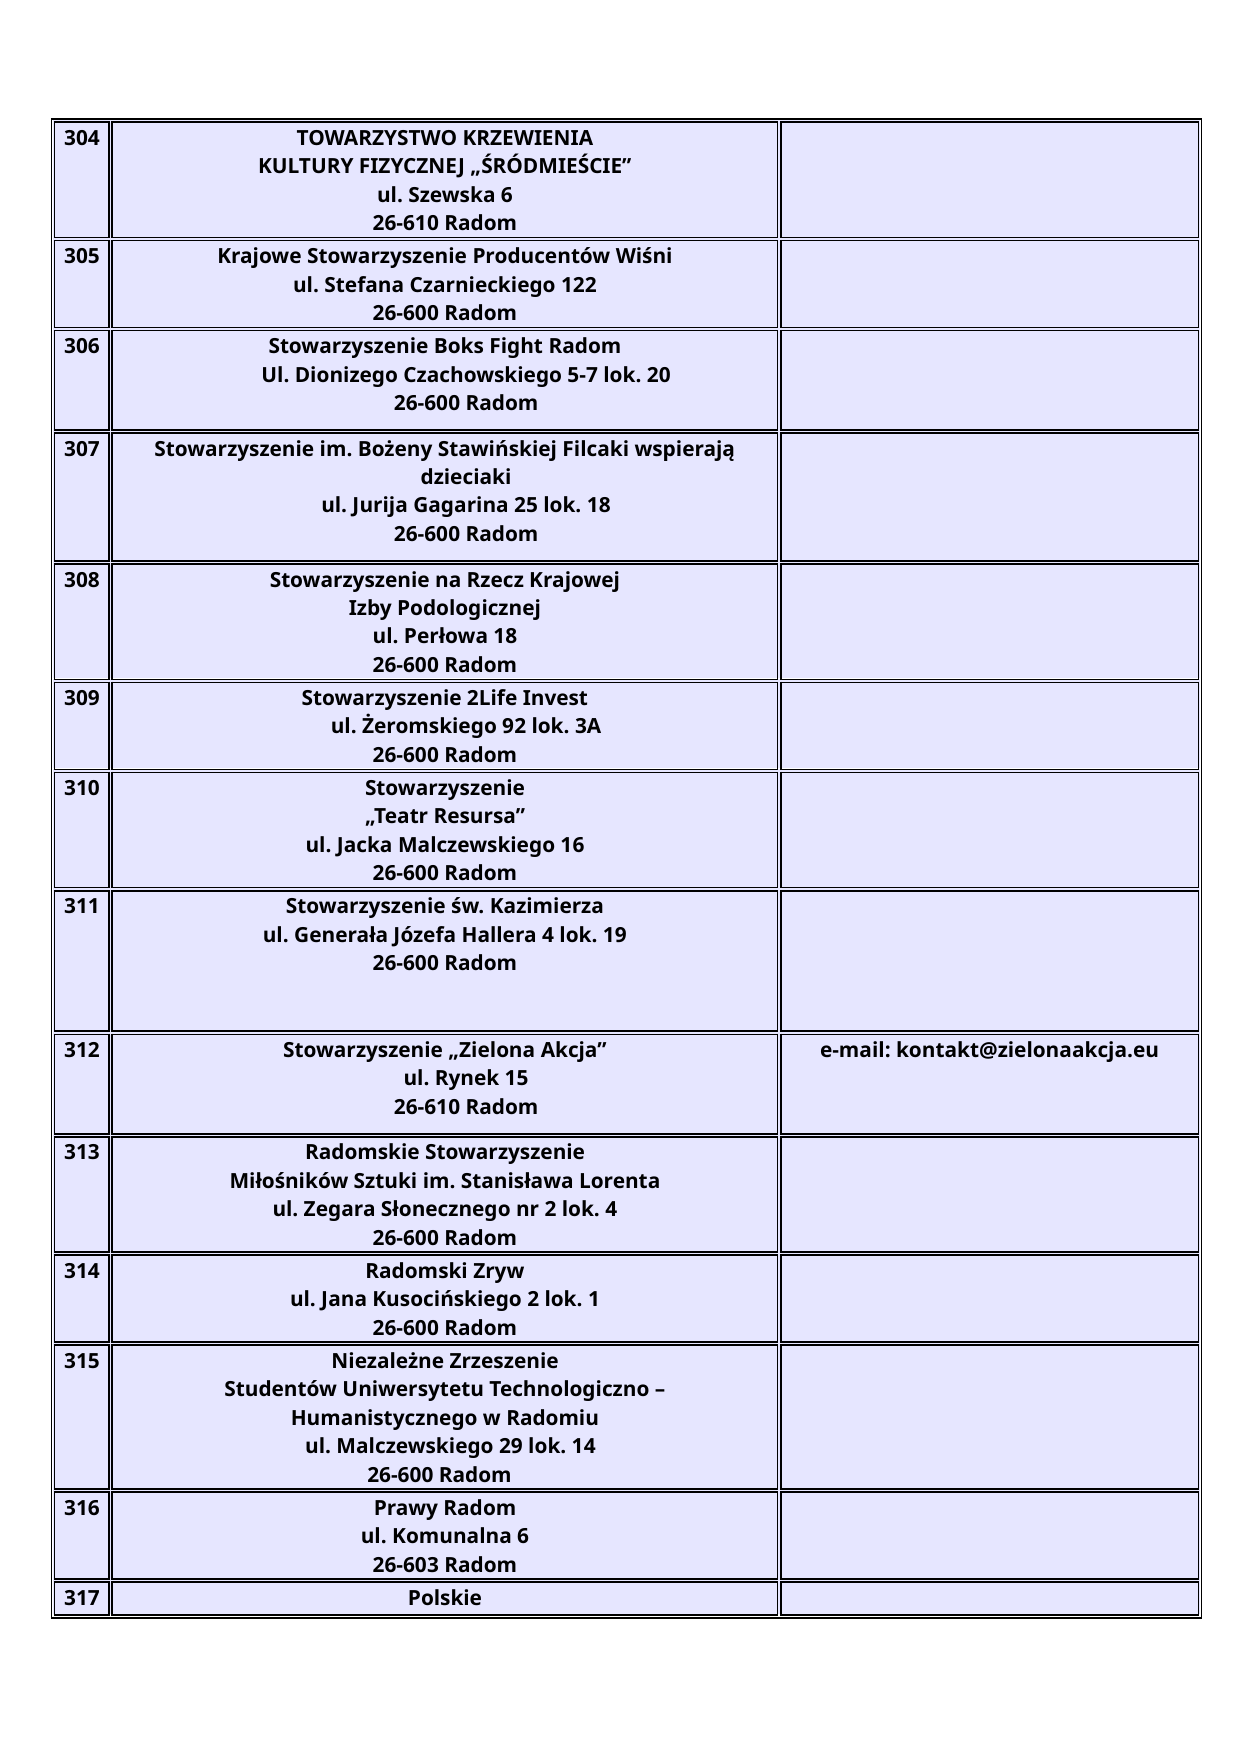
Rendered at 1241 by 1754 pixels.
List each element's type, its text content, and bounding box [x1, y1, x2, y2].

table_cell [782, 1138, 1198, 1251]
table_cell Stowarzyszenie „Zielona Akcja” ul. Rynek 15 26-610 Radom [113, 1035, 777, 1133]
table_cell [782, 331, 1198, 429]
table_cell 308 [55, 565, 108, 678]
table_cell [782, 123, 1198, 237]
table_cell Stowarzyszenie 2Life Invest ul. Żeromskiego 92 lok. 3A 26-600 Radom [113, 683, 777, 768]
table_cell Stowarzyszenie im. Bożeny Stawińskiej Filcaki wspierają dzieciaki ul. Jurija Gagarina 25 lok. 18 26-600 Radom [113, 434, 777, 560]
table_cell Stowarzyszenie św. Kazimierza ul. Generała Józefa Hallera 4 lok. 19 26-600 Radom [113, 892, 777, 1030]
table_cell [782, 434, 1198, 560]
table_cell Radomskie Stowarzyszenie Miłośników Sztuki im. Stanisława Lorenta ul. Zegara Słonecznego nr 2 lok. 4 26-600 Radom [113, 1138, 777, 1251]
table_cell [1202, 679, 1207, 768]
table_cell [782, 1583, 1198, 1614]
table_cell 313 [55, 1138, 108, 1251]
table_cell 307 [55, 434, 108, 560]
table_cell 310 [55, 773, 108, 887]
table_cell Krajowe Stowarzyszenie Producentów Wiśni ul. Stefana Czarnieckiego 122 26-600 Radom [113, 241, 777, 327]
table_cell e-mail: kontakt@zielonaakcja.eu [782, 1035, 1198, 1133]
table_cell 311 [55, 892, 108, 1030]
table_cell Stowarzyszenie „Teatr Resursa” ul. Jacka Malczewskiego 16 26-600 Radom [113, 773, 777, 887]
table_cell 314 [55, 1256, 108, 1341]
table_cell [782, 1493, 1198, 1578]
table_cell 316 [55, 1493, 108, 1578]
table_cell [1202, 429, 1207, 560]
table_cell Stowarzyszenie Boks Fight Radom Ul. Dionizego Czachowskiego 5-7 lok. 20 26-600 Radom [113, 331, 777, 429]
table_cell [782, 892, 1198, 1030]
table_cell [1202, 1251, 1207, 1341]
table_cell 305 [55, 241, 108, 327]
table_cell [1202, 560, 1207, 678]
table_cell [1202, 1341, 1207, 1488]
table_cell [1202, 118, 1207, 237]
table_cell [782, 241, 1198, 327]
table_cell TOWARZYSTWO KRZEWIENIA KULTURY FIZYCZNEJ „ŚRÓDMIEŚCIE” ul. Szewska 6 26-610 Radom [113, 123, 777, 237]
table_cell [1202, 1030, 1207, 1133]
table_cell [1202, 769, 1207, 887]
table_cell [1202, 237, 1207, 327]
table_cell Prawy Radom ul. Komunalna 6 26-603 Radom [113, 1493, 777, 1578]
table_cell [782, 565, 1198, 678]
table_cell [782, 773, 1198, 887]
table_cell 315 [55, 1346, 108, 1488]
table_cell [1202, 1578, 1207, 1614]
table_cell [782, 1256, 1198, 1341]
table_cell 306 [55, 331, 108, 429]
table_cell [1202, 887, 1207, 1030]
table_cell Niezależne Zrzeszenie Studentów Uniwersytetu Technologiczno – Humanistycznego w Radomiu ul. Malczewskiego 29 lok. 14 26-600 Radom [113, 1346, 777, 1488]
table_cell [1202, 1133, 1207, 1251]
table_cell [1202, 1488, 1207, 1578]
table_cell [782, 683, 1198, 768]
table_cell Radomski Zryw ul. Jana Kusocińskiego 2 lok. 1 26-600 Radom [113, 1256, 777, 1341]
table_cell [782, 1346, 1198, 1488]
table_cell Polskie [113, 1583, 777, 1614]
table_cell 304 [55, 123, 108, 237]
table_cell [1202, 327, 1207, 429]
table_cell 309 [55, 683, 108, 768]
table_cell 312 [55, 1035, 108, 1133]
table_cell 317 [55, 1583, 108, 1614]
table_cell Stowarzyszenie na Rzecz Krajowej Izby Podologicznej ul. Perłowa 18 26-600 Radom [113, 565, 777, 678]
